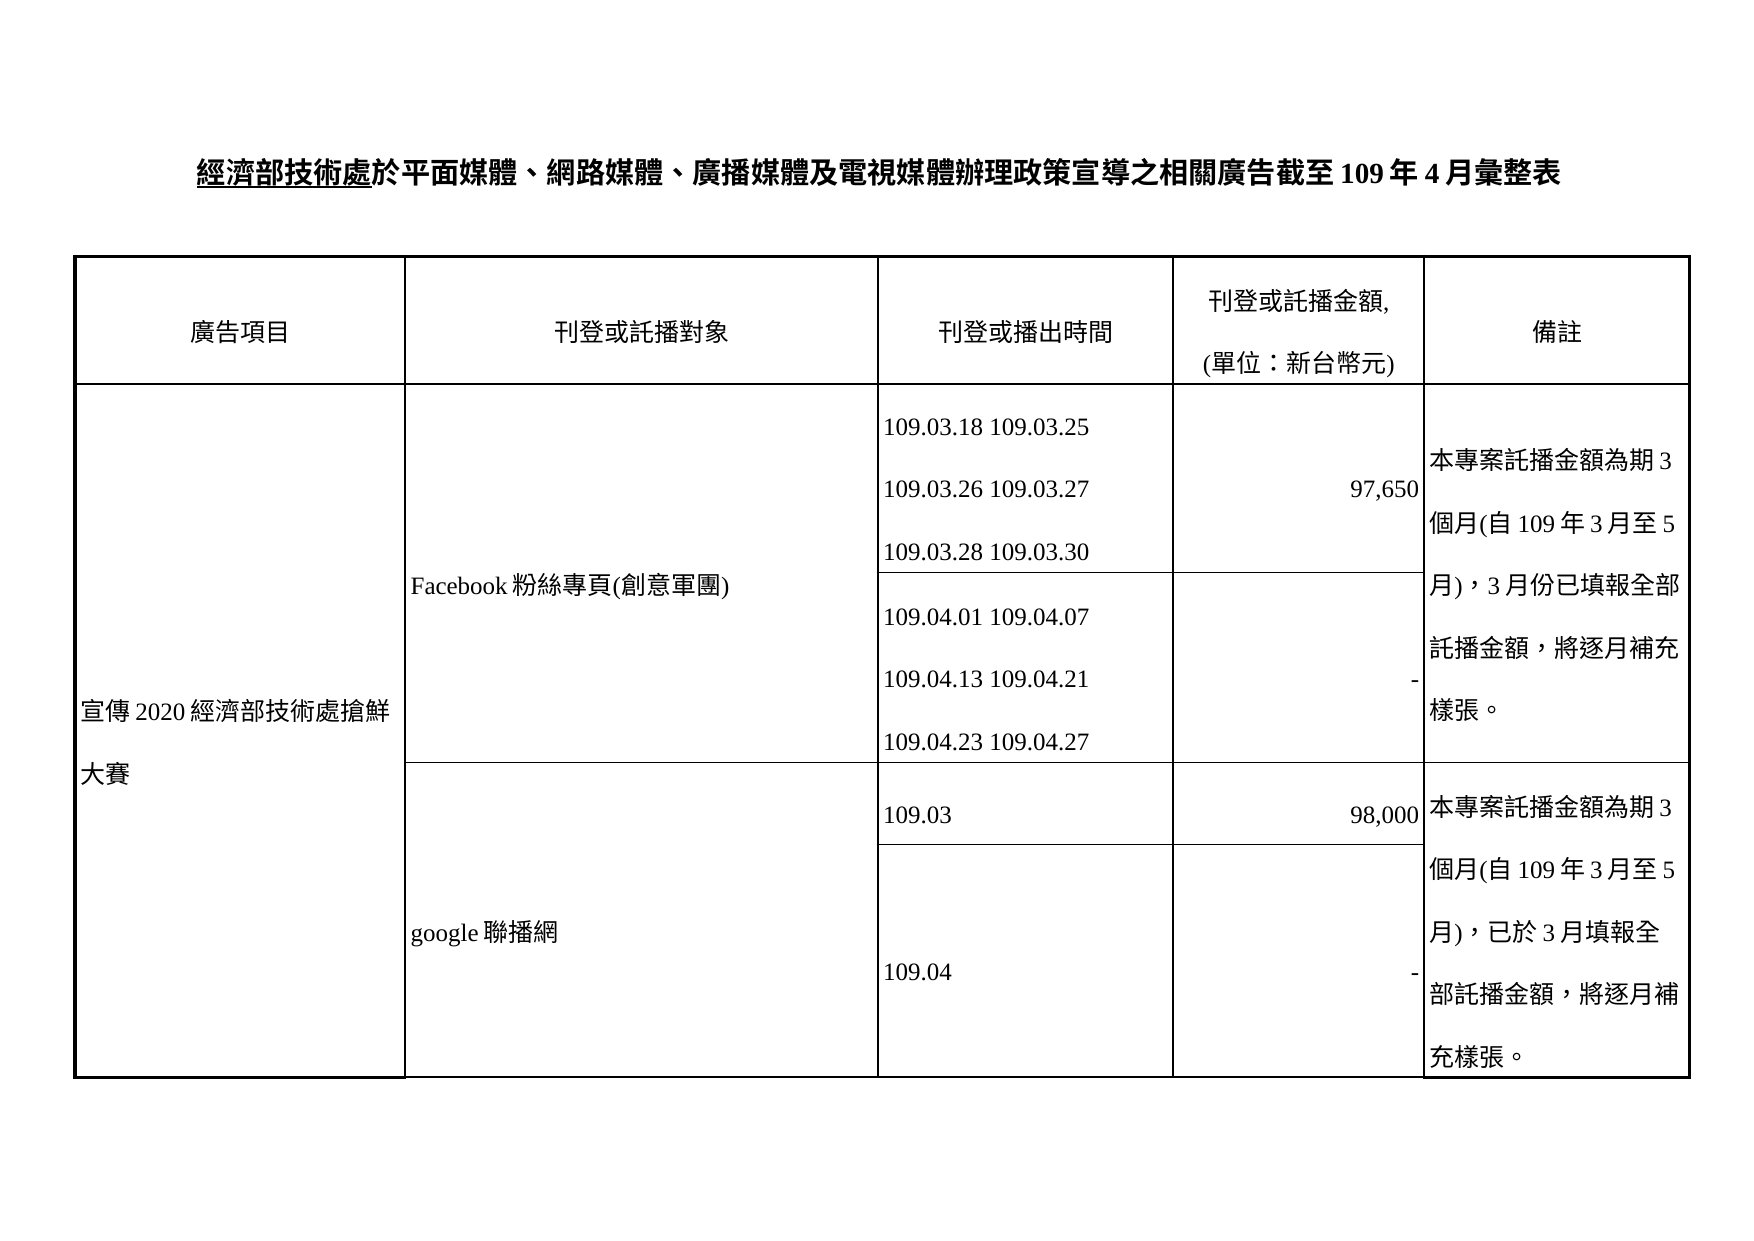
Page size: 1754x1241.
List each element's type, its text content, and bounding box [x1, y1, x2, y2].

table_header 廣告項目 [77, 258, 404, 383]
table_header 刊登或託播金額, (單位：新台幣元) [1174, 258, 1423, 383]
table_cell 109.03.18 109.03.25 109.03.26 109.03.27 109.03.28 109.03.30 [879, 385, 1172, 572]
table_cell 109.04.01 109.04.07 109.04.13 109.04.21 109.04.23 109.04.27 [879, 573, 1172, 762]
table_cell - [1174, 573, 1423, 762]
table_cell 宣傳2020經濟部技術處搶鮮大賽 [77, 385, 404, 1076]
table_cell 109.04 [879, 845, 1172, 1076]
table_cell 97,650 [1174, 385, 1423, 572]
table_cell - [1174, 845, 1423, 1076]
table_cell 109.03 [879, 763, 1172, 844]
table_header 刊登或託播對象 [406, 258, 877, 383]
table_cell 本專案託播金額為期3個月(自109年3月至5月)，3月份已填報全部託播金額，將逐月補充樣張。 [1425, 385, 1688, 762]
text 經濟部技術處於平面媒體、網路媒體、廣播媒體及電視媒體辦理政策宣導之相關廣告截至109年4月彙整表 [75, 129, 1683, 192]
table_cell 本專案託播金額為期3個月(自109年3月至5月)，已於3月填報全部託播金額，將逐月補充樣張。 [1425, 763, 1688, 1076]
table_cell google聯播網 [406, 763, 877, 1076]
table_header 備註 [1425, 258, 1688, 383]
table_header 刊登或播出時間 [879, 258, 1172, 383]
table_cell Facebook粉絲專頁(創意軍團) [406, 385, 877, 762]
table_cell 98,000 [1174, 763, 1423, 844]
